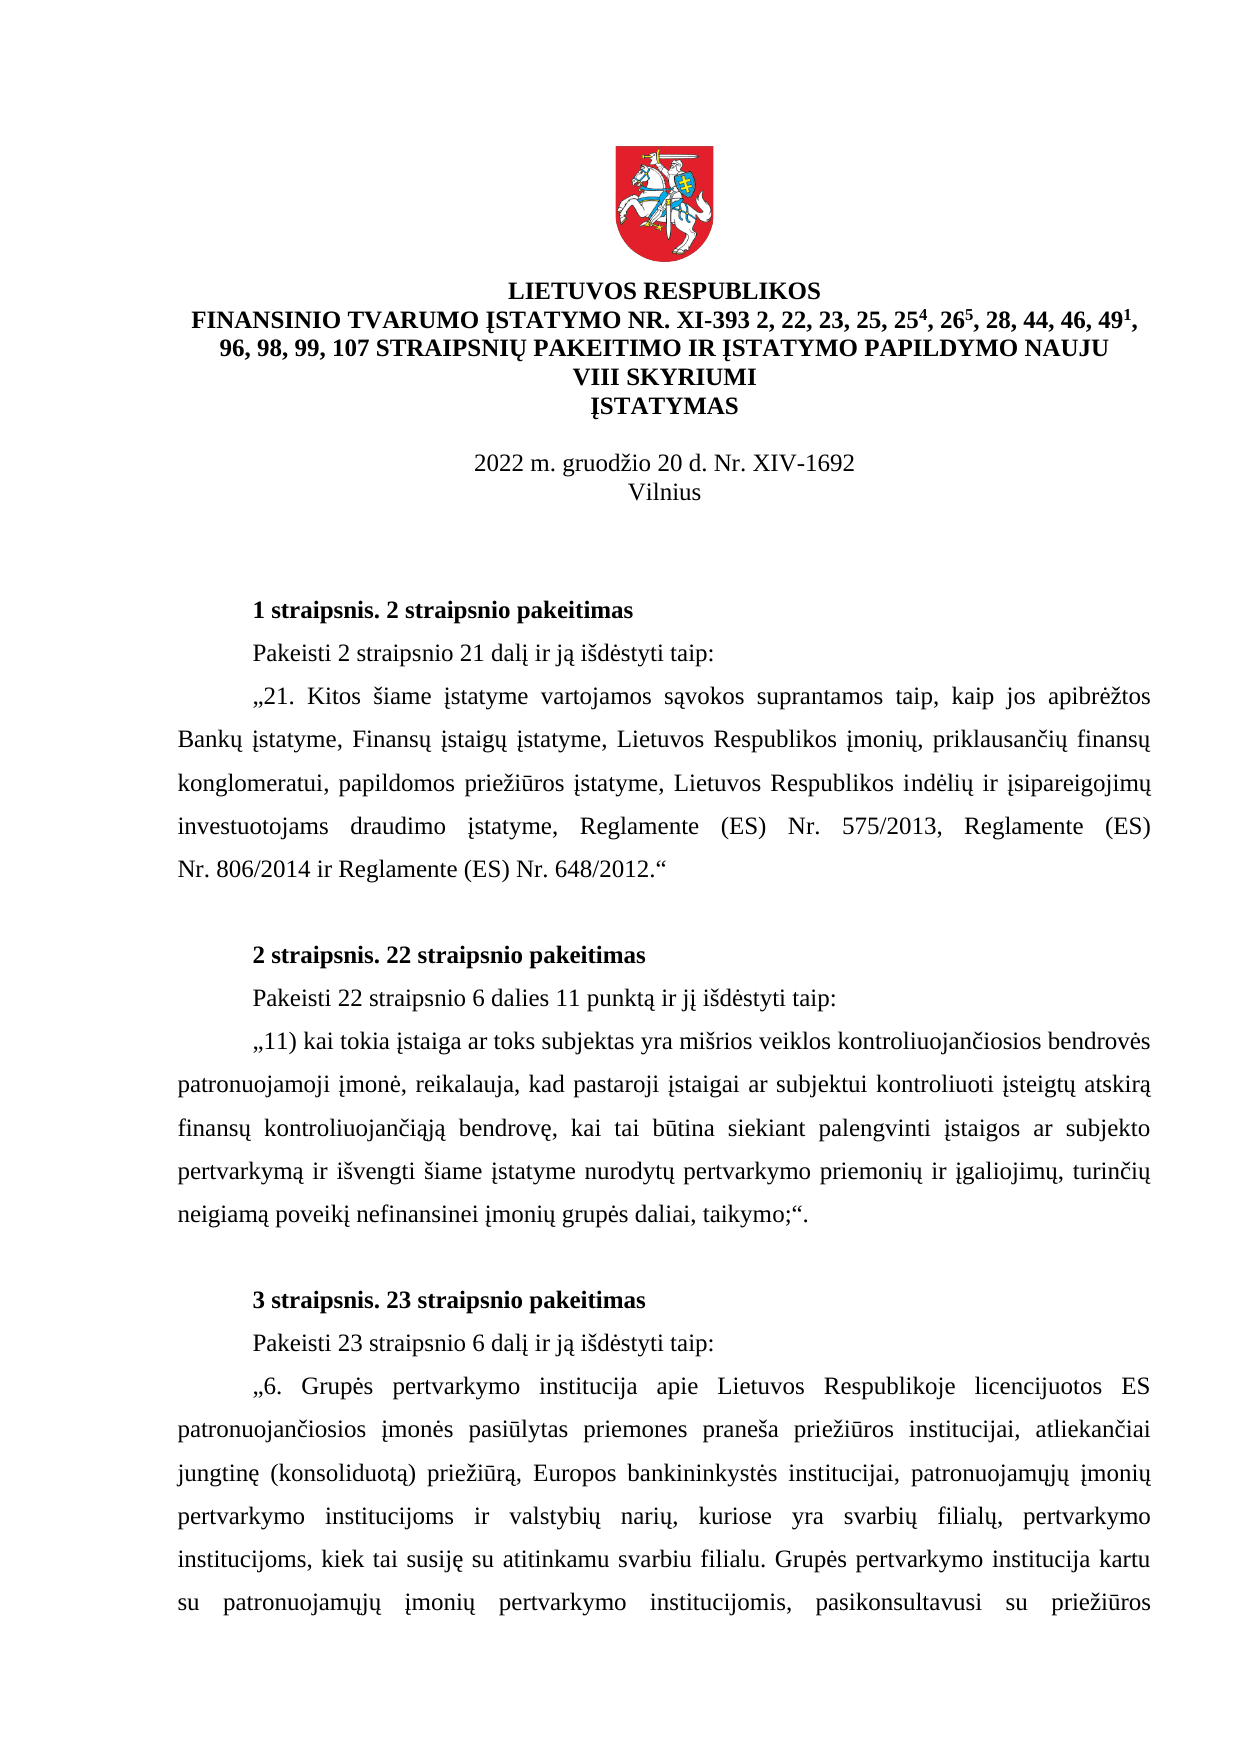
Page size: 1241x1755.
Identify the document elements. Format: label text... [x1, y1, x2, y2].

text „11) kai tokia įstaiga ar toks subjektas yra mišrios veiklos kontroliuojančiosios bendrovės patronuojamoji įmonė, reikalauja, kad pastaroji įstaigai ar subjektui kontroliuoti įsteigtų atskirą finansų kontroliuojančiąją bendrovę, kai tai būtina siekiant palengvinti įstaigos ar subjekto pertvarkymą ir išvengti šiame įstatyme nurodytų pertvarkymo priemonių ir įgaliojimų, turinčių neigiamą poveikį nefinansinei įmonių grupės daliai, taikymo;“. [177, 1026, 1152, 1228]
text LIETUVOS RESPUBLIKOS [177, 276, 1152, 305]
text 2022 m. gruodžio 20 d. Nr. XIV-1692 [177, 448, 1152, 477]
text 1 straipsnis. 2 straipsnio pakeitimas [177, 595, 1152, 624]
text Pakeisti 23 straipsnio 6 dalį ir ją išdėstyti taip: [177, 1328, 1152, 1357]
text ĮSTATYMAS [177, 391, 1152, 420]
text „21. Kitos šiame įstatyme vartojamos sąvokos suprantamos taip, kaip jos apibrėžtos Bankų įstatyme, Finansų įstaigų įstatyme, Lietuvos Respublikos įmonių, priklausančių finansų konglomeratui, papildomos priežiūros įstatyme, Lietuvos Respublikos indėlių ir įsipareigojimų investuotojams draudimo įstatyme, Reglamente (ES) Nr. 575/2013, Reglamente (ES) Nr. 806/2014 ir Reglamente (ES) Nr. 648/2012.“ [177, 681, 1152, 883]
text Vilnius [177, 477, 1152, 506]
text FINANSINIO TVARUMO ĮSTATYMO NR. XI-393 2, 22, 23, 25, 254, 265, 28, 44, 46, 491, 96, 98, 99, 107 STRAIPSNIŲ PAKEITIMO IR ĮSTATYMO PAPILDYMO NAUJU VIII SKYRIUMI [177, 305, 1152, 391]
text Pakeisti 22 straipsnio 6 dalies 11 punktą ir jį išdėstyti taip: [177, 983, 1152, 1012]
text „6. Grupės pertvarkymo institucija apie Lietuvos Respublikoje licencijuotos ES patronuojančiosios įmonės pasiūlytas priemones praneša priežiūros institucijai, atliekančiai jungtinę (konsoliduotą) priežiūrą, Europos bankininkystės institucijai, patronuojamųjų įmonių pertvarkymo institucijoms ir valstybių narių, kuriose yra svarbių filialų, pertvarkymo institucijoms, kiek tai susiję su atitinkamu svarbiu filialu. Grupės pertvarkymo institucija kartu su patronuojamųjų įmonių pertvarkymo institucijomis, pasikonsultavusi su priežiūros [177, 1371, 1152, 1616]
text 2 straipsnis. 22 straipsnio pakeitimas [177, 940, 1152, 969]
text Pakeisti 2 straipsnio 21 dalį ir ją išdėstyti taip: [177, 638, 1152, 667]
text 3 straipsnis. 23 straipsnio pakeitimas [177, 1285, 1152, 1314]
